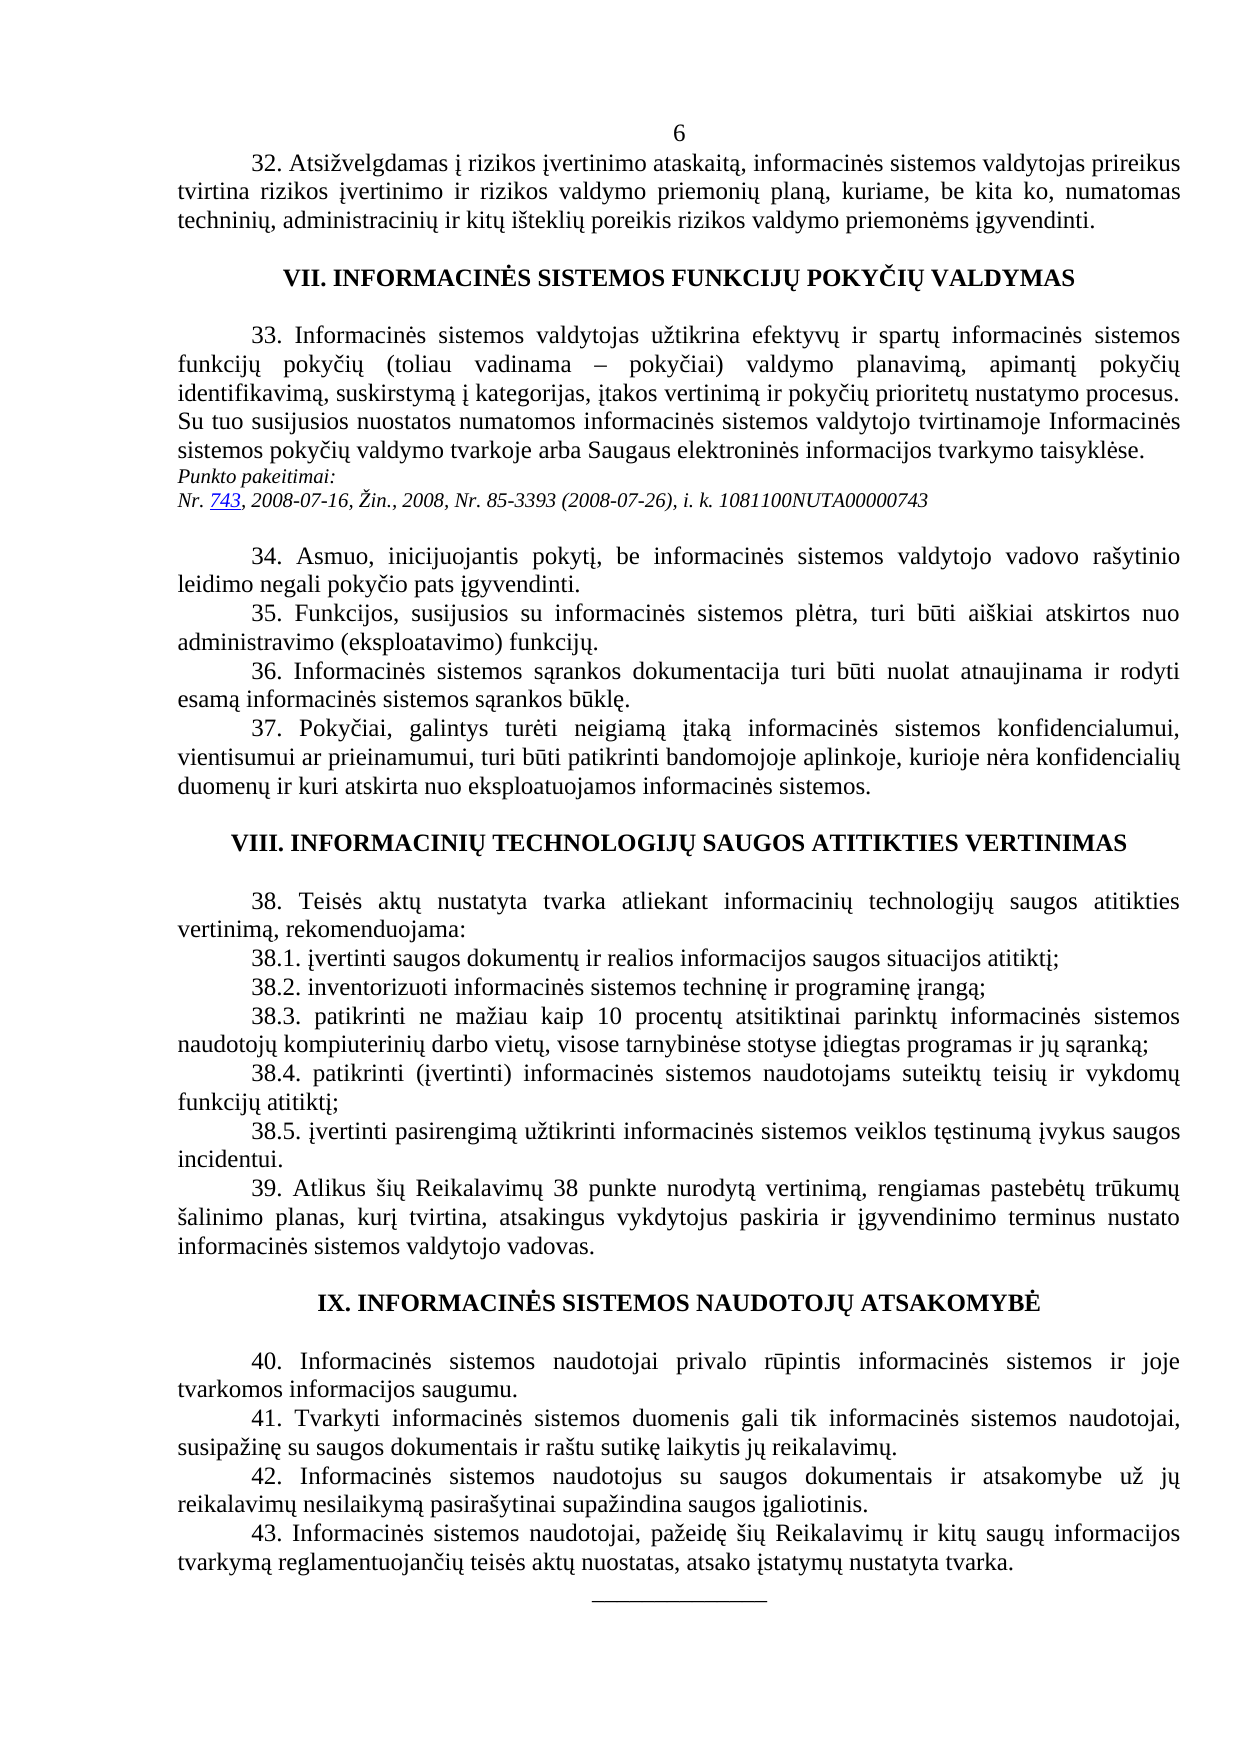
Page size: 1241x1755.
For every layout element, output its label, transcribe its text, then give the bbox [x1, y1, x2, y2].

text VIII. INFORMACINIŲ TECHNOLOGIJŲ SAUGOS ATITIKTIES VERTINIMAS [177, 828, 1181, 857]
text 38. Teisės aktų nustatyta tvarka atliekant informacinių technologijų saugos atitikties vertinimą, rekomenduojama: [177, 886, 1181, 943]
text 37. Pokyčiai, galintys turėti neigiamą įtaką informacinės sistemos konfidencialumui, vientisumui ar prieinamumui, turi būti patikrinti bandomojoje aplinkoje, kurioje nėra konfidencialių duomenų ir kuri atskirta nuo eksploatuojamos informacinės sistemos. [177, 713, 1181, 799]
text 41. Tvarkyti informacinės sistemos duomenis gali tik informacinės sistemos naudotojai, susipažinę su saugos dokumentais ir raštu sutikę laikytis jų reikalavimų. [177, 1403, 1181, 1461]
text 32. Atsižvelgdamas į rizikos įvertinimo ataskaitą, informacinės sistemos valdytojas prireikus tvirtina rizikos įvertinimo ir rizikos valdymo priemonių planą, kuriame, be kita ko, numatomas techninių, administracinių ir kitų išteklių poreikis rizikos valdymo priemonėms įgyvendinti. [177, 148, 1181, 234]
text 39. Atlikus šių Reikalavimų 38 punkte nurodytą vertinimą, rengiamas pastebėtų trūkumų šalinimo planas, kurį tvirtina, atsakingus vykdytojus paskiria ir įgyvendinimo terminus nustato informacinės sistemos valdytojo vadovas. [177, 1173, 1181, 1259]
text 42. Informacinės sistemos naudotojus su saugos dokumentais ir atsakomybe už jų reikalavimų nesilaikymą pasirašytinai supažindina saugos įgaliotinis. [177, 1461, 1181, 1518]
text 40. Informacinės sistemos naudotojai privalo rūpintis informacinės sistemos ir joje tvarkomos informacijos saugumu. [177, 1346, 1181, 1403]
text 35. Funkcijos, susijusios su informacinės sistemos plėtra, turi būti aiškiai atskirtos nuo administravimo (eksploatavimo) funkcijų. [177, 598, 1181, 656]
text 33. Informacinės sistemos valdytojas užtikrina efektyvų ir spartų informacinės sistemos funkcijų pokyčių (toliau vadinama – pokyčiai) valdymo planavimą, apimantį pokyčių identifikavimą, suskirstymą į kategorijas, įtakos vertinimą ir pokyčių prioritetų nustatymo procesus. Su tuo susijusios nuostatos numatomos informacinės sistemos valdytojo tvirtinamoje Informacinės sistemos pokyčių valdymo tvarkoje arba Saugaus elektroninės informacijos tvarkymo taisyklėse. [177, 320, 1181, 464]
text VII. INFORMACINĖS SISTEMOS FUNKCIJŲ POKYČIŲ VALDYMAS [177, 263, 1181, 291]
text 38.4. patikrinti (įvertinti) informacinės sistemos naudotojams suteiktų teisių ir vykdomų funkcijų atitiktį; [177, 1058, 1181, 1116]
text 38.5. įvertinti pasirengimą užtikrinti informacinės sistemos veiklos tęstinumą įvykus saugos incidentui. [177, 1116, 1181, 1173]
text 36. Informacinės sistemos sąrankos dokumentacija turi būti nuolat atnaujinama ir rodyti esamą informacinės sistemos sąrankos būklę. [177, 656, 1181, 713]
text 34. Asmuo, inicijuojantis pokytį, be informacinės sistemos valdytojo vadovo rašytinio leidimo negali pokyčio pats įgyvendinti. [177, 541, 1181, 598]
text 38.2. inventorizuoti informacinės sistemos techninę ir programinę įrangą; [177, 972, 1181, 1001]
text 38.3. patikrinti ne mažiau kaip 10 procentų atsitiktinai parinktų informacinės sistemos naudotojų kompiuterinių darbo vietų, visose tarnybinėse stotyse įdiegtas programas ir jų sąranką; [177, 1001, 1181, 1058]
text 43. Informacinės sistemos naudotojai, pažeidę šių Reikalavimų ir kitų saugų informacijos tvarkymą reglamentuojančių teisės aktų nuostatas, atsako įstatymų nustatyta tvarka. [177, 1518, 1181, 1576]
text IX. informacinės sistemos NAUDOTOJŲ atsakomybė [177, 1288, 1181, 1317]
text ______________ [177, 1576, 1181, 1604]
text Punkto pakeitimai: [177, 464, 1181, 488]
text Nr. 743, 2008-07-16, Žin., 2008, Nr. 85-3393 (2008-07-26), i. k. 1081100NUTA00000743 [177, 488, 1181, 512]
text 38.1. įvertinti saugos dokumentų ir realios informacijos saugos situacijos atitiktį; [177, 943, 1181, 972]
